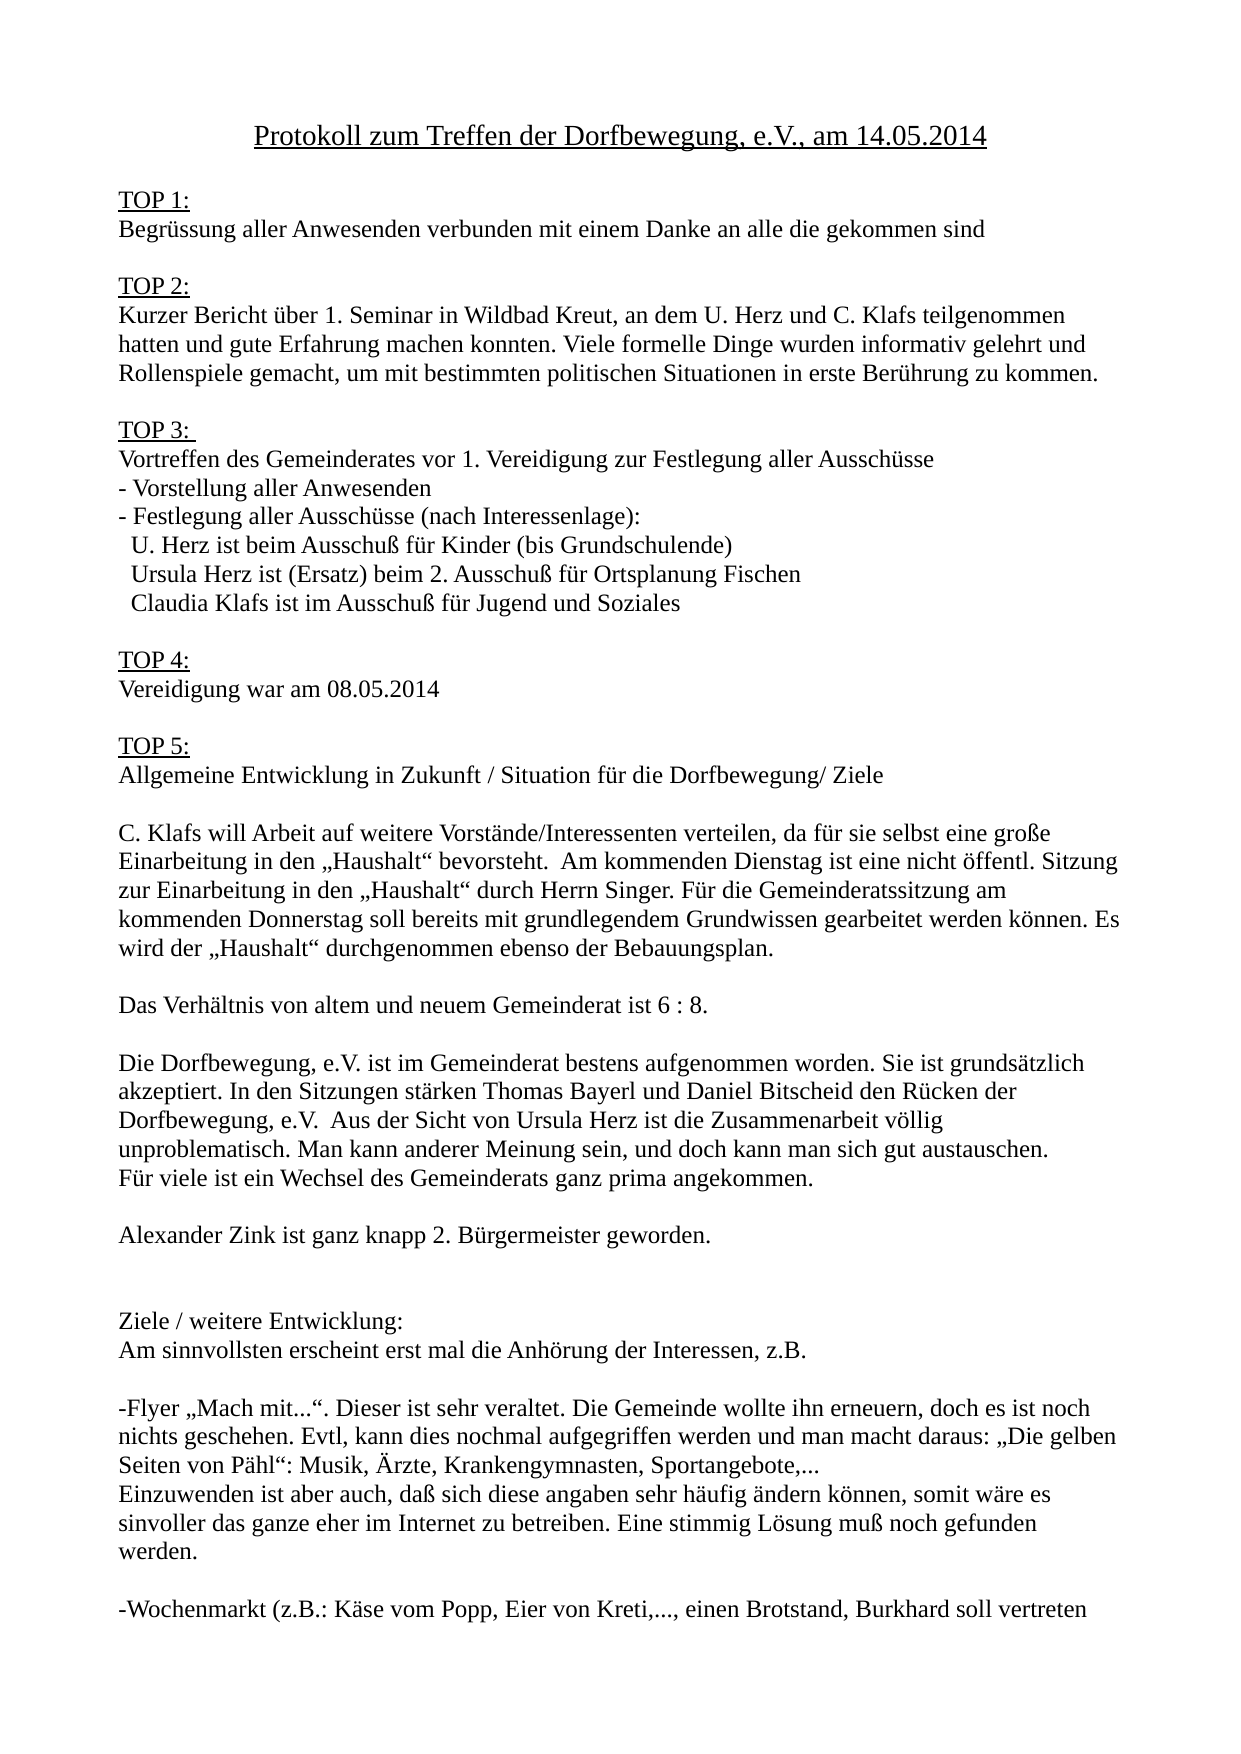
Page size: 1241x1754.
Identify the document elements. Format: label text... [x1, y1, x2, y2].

text Kurzer Bericht über 1. Seminar in Wildbad Kreut, an dem U. Herz und C. Klafs teilgenommen hatten und gute Erfahrung machen konnten. Viele formelle Dinge wurden informativ gelehrt und Rollenspiele gemacht, um mit bestimmten politischen Situationen in erste Berührung zu kommen. [118, 300, 1122, 386]
text - Festlegung aller Ausschüsse (nach Interessenlage): [118, 501, 1122, 530]
text -Flyer „Mach mit...“. Dieser ist sehr veraltet. Die Gemeinde wollte ihn erneuern, doch es ist noch nichts geschehen. Evtl, kann dies nochmal aufgegriffen werden und man macht daraus: „Die gelben Seiten von Pähl“: Musik, Ärzte, Krankengymnasten, Sportangebote,... [118, 1393, 1122, 1479]
text Das Verhältnis von altem und neuem Gemeinderat ist 6 : 8. [118, 990, 1122, 1019]
text TOP 3: [118, 415, 1122, 444]
text TOP 1: [118, 185, 1122, 214]
text Einzuwenden ist aber auch, daß sich diese angaben sehr häufig ändern können, somit wäre es sinvoller das ganze eher im Internet zu betreiben. Eine stimmig Lösung muß noch gefunden werden. [118, 1479, 1122, 1565]
text Claudia Klafs ist im Ausschuß für Jugend und Soziales [118, 588, 1122, 616]
text C. Klafs will Arbeit auf weitere Vorstände/Interessenten verteilen, da für sie selbst eine große Einarbeitung in den „Haushalt“ bevorsteht. Am kommenden Dienstag ist eine nicht öffentl. Sitzung zur Einarbeitung in den „Haushalt“ durch Herrn Singer. Für die Gemeinderatssitzung am kommenden Donnerstag soll bereits mit grundlegendem Grundwissen gearbeitet werden können. Es wird der „Haushalt“ durchgenommen ebenso der Bebauungsplan. [118, 818, 1122, 961]
text Ursula Herz ist (Ersatz) beim 2. Ausschuß für Ortsplanung Fischen [118, 559, 1122, 588]
text TOP 2: [118, 271, 1122, 300]
text Begrüssung aller Anwesenden verbunden mit einem Danke an alle die gekommen sind [118, 214, 1122, 243]
text TOP 4: [118, 645, 1122, 674]
text Am sinnvollsten erscheint erst mal die Anhörung der Interessen, z.B. [118, 1335, 1122, 1364]
text - Vorstellung aller Anwesenden [118, 473, 1122, 501]
text Ziele / weitere Entwicklung: [118, 1306, 1122, 1335]
text U. Herz ist beim Ausschuß für Kinder (bis Grundschulende) [118, 530, 1122, 559]
text Vortreffen des Gemeinderates vor 1. Vereidigung zur Festlegung aller Ausschüsse [118, 444, 1122, 473]
text TOP 5: [118, 731, 1122, 760]
text Für viele ist ein Wechsel des Gemeinderats ganz prima angekommen. [118, 1163, 1122, 1191]
text -Wochenmarkt (z.B.: Käse vom Popp, Eier von Kreti,..., einen Brotstand, Burkhard soll vertreten [118, 1594, 1122, 1623]
text Allgemeine Entwicklung in Zukunft / Situation für die Dorfbewegung/ Ziele [118, 760, 1122, 789]
text Alexander Zink ist ganz knapp 2. Bürgermeister geworden. [118, 1220, 1122, 1249]
text Die Dorfbewegung, e.V. ist im Gemeinderat bestens aufgenommen worden. Sie ist grundsätzlich akzeptiert. In den Sitzungen stärken Thomas Bayerl und Daniel Bitscheid den Rücken der Dorfbewegung, e.V. Aus der Sicht von Ursula Herz ist die Zusammenarbeit völlig unproblematisch. Man kann anderer Meinung sein, und doch kann man sich gut austauschen. [118, 1048, 1122, 1163]
text Protokoll zum Treffen der Dorfbewegung, e.V., am 14.05.2014 [118, 118, 1122, 152]
text Vereidigung war am 08.05.2014 [118, 674, 1122, 703]
